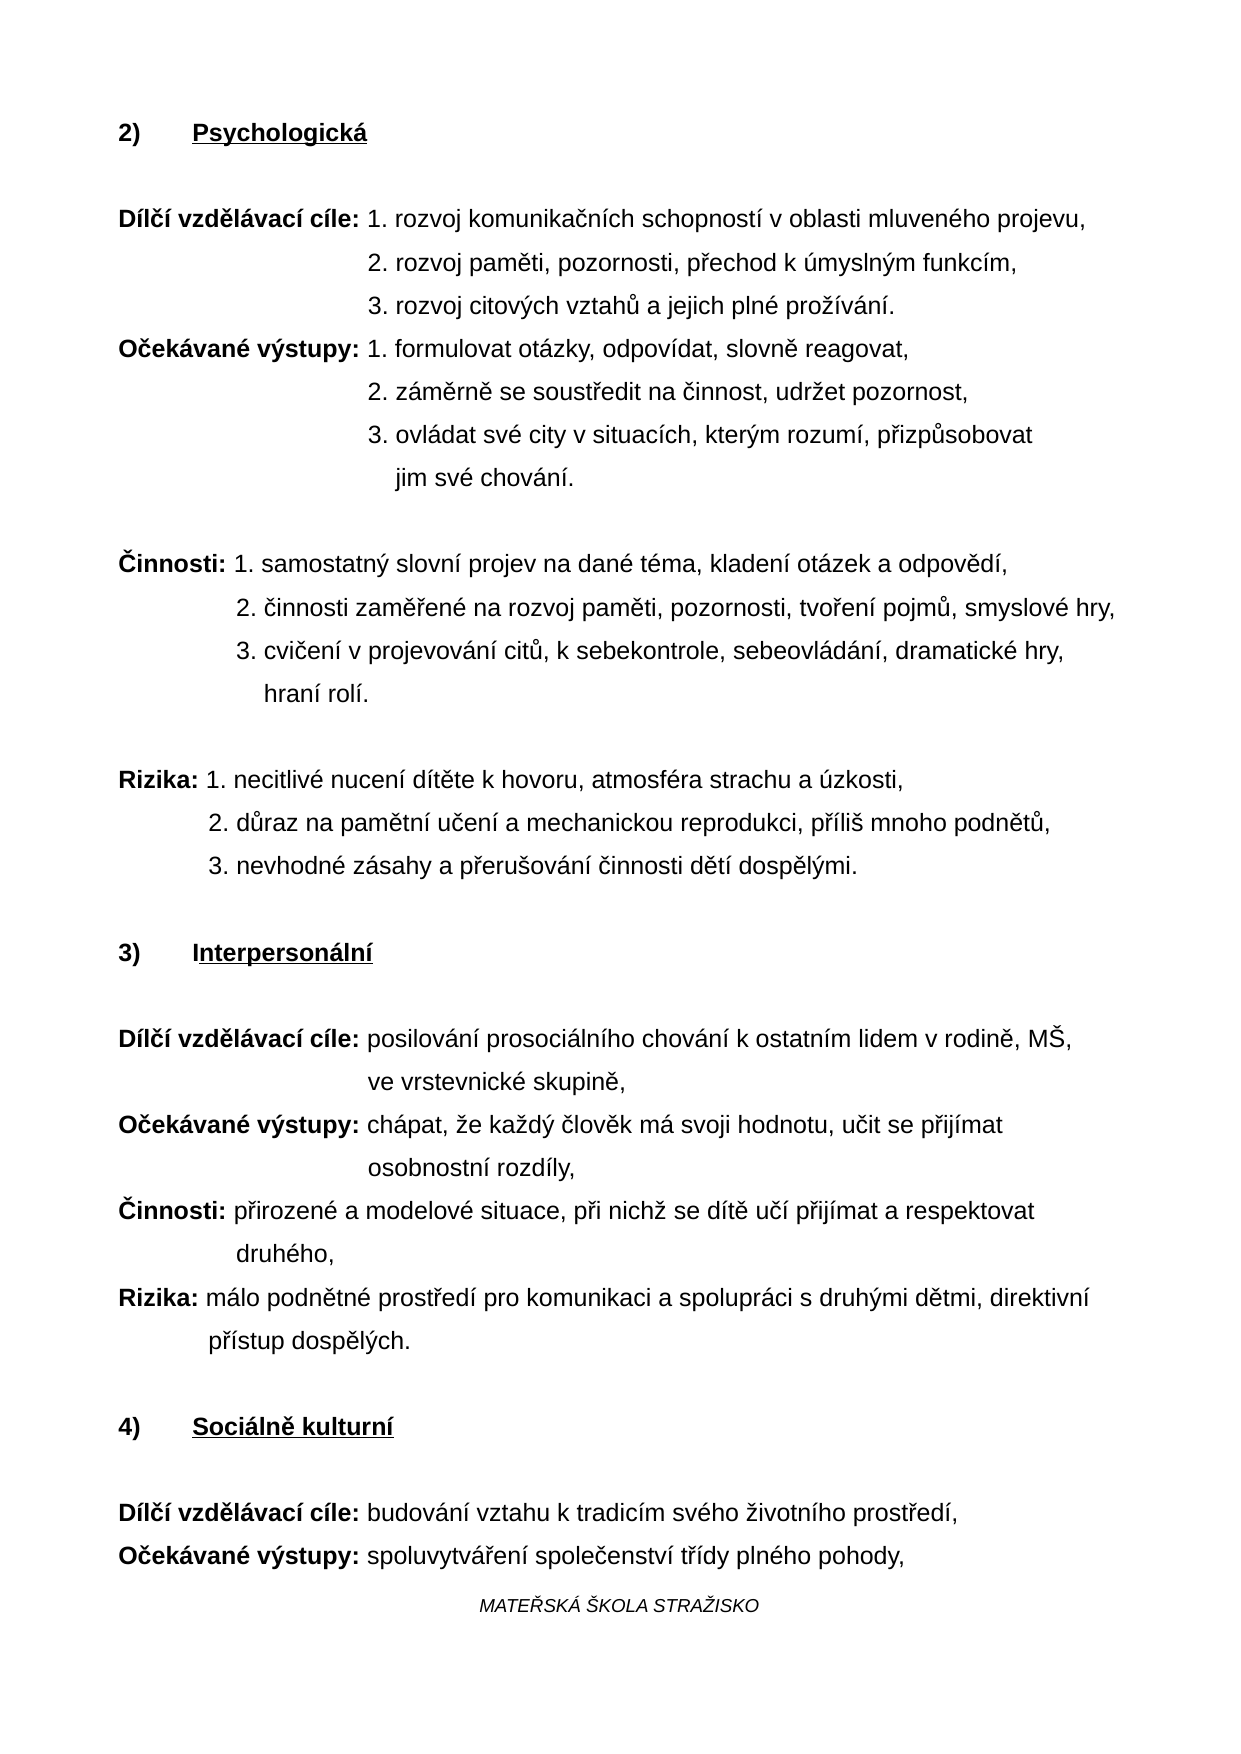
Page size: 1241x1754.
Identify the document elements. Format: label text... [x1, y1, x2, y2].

text druhého, [118, 1239, 1152, 1268]
text 3. rozvoj citových vztahů a jejich plné prožívání. [118, 291, 1152, 319]
text Dílčí vzdělávací cíle: posilování prosociálního chování k ostatním lidem v rodině, MŠ, [118, 1024, 1152, 1052]
text 2. záměrně se soustředit na činnost, udržet pozornost, [118, 377, 1152, 406]
text Očekávané výstupy: 1. formulovat otázky, odpovídat, slovně reagovat, [118, 334, 1152, 362]
text hraní rolí. [118, 679, 1152, 707]
text 2. důraz na pamětní učení a mechanickou reprodukci, příliš mnoho podnětů, [118, 808, 1152, 837]
text 3. cvičení v projevování citů, k sebekontrole, sebeovládání, dramatické hry, [118, 636, 1152, 664]
text osobnostní rozdíly, [118, 1153, 1152, 1182]
text 2. rozvoj paměti, pozornosti, přechod k úmyslným funkcím, [118, 247, 1152, 276]
text Rizika: 1. necitlivé nucení dítěte k hovoru, atmosféra strachu a úzkosti, [118, 765, 1152, 794]
text jim své chování. [118, 463, 1152, 492]
text 3. nevhodné zásahy a přerušování činnosti dětí dospělými. [118, 851, 1152, 880]
text Dílčí vzdělávací cíle: 1. rozvoj komunikačních schopností v oblasti mluveného projevu, [118, 204, 1152, 233]
text Činnosti: 1. samostatný slovní projev na dané téma, kladení otázek a odpovědí, [118, 549, 1152, 578]
text Očekávané výstupy: spoluvytváření společenství třídy plného pohody, [118, 1541, 1152, 1570]
text 3. ovládat své city v situacích, kterým rozumí, přizpůsobovat [118, 420, 1152, 449]
text MATEŘSKÁ ŠKOLA STRAŽISKO [118, 1595, 1122, 1616]
text ve vrstevnické skupině, [118, 1067, 1152, 1096]
text Činnosti: přirozené a modelové situace, při nichž se dítě učí přijímat a respektovat [118, 1196, 1152, 1225]
text Dílčí vzdělávací cíle: budování vztahu k tradicím svého životního prostředí, [118, 1498, 1152, 1527]
list 2) Psychologická [118, 118, 1152, 147]
text Rizika: málo podnětné prostředí pro komunikaci a spolupráci s druhými dětmi, direktivní [118, 1282, 1152, 1311]
list 3) Interpersonální [118, 937, 1152, 966]
text Očekávané výstupy: chápat, že každý člověk má svoji hodnotu, učit se přijímat [118, 1110, 1152, 1139]
list 4) Sociálně kulturní [118, 1412, 1152, 1441]
text 2. činnosti zaměřené na rozvoj paměti, pozornosti, tvoření pojmů, smyslové hry, [118, 592, 1152, 621]
text přístup dospělých. [118, 1326, 1152, 1354]
